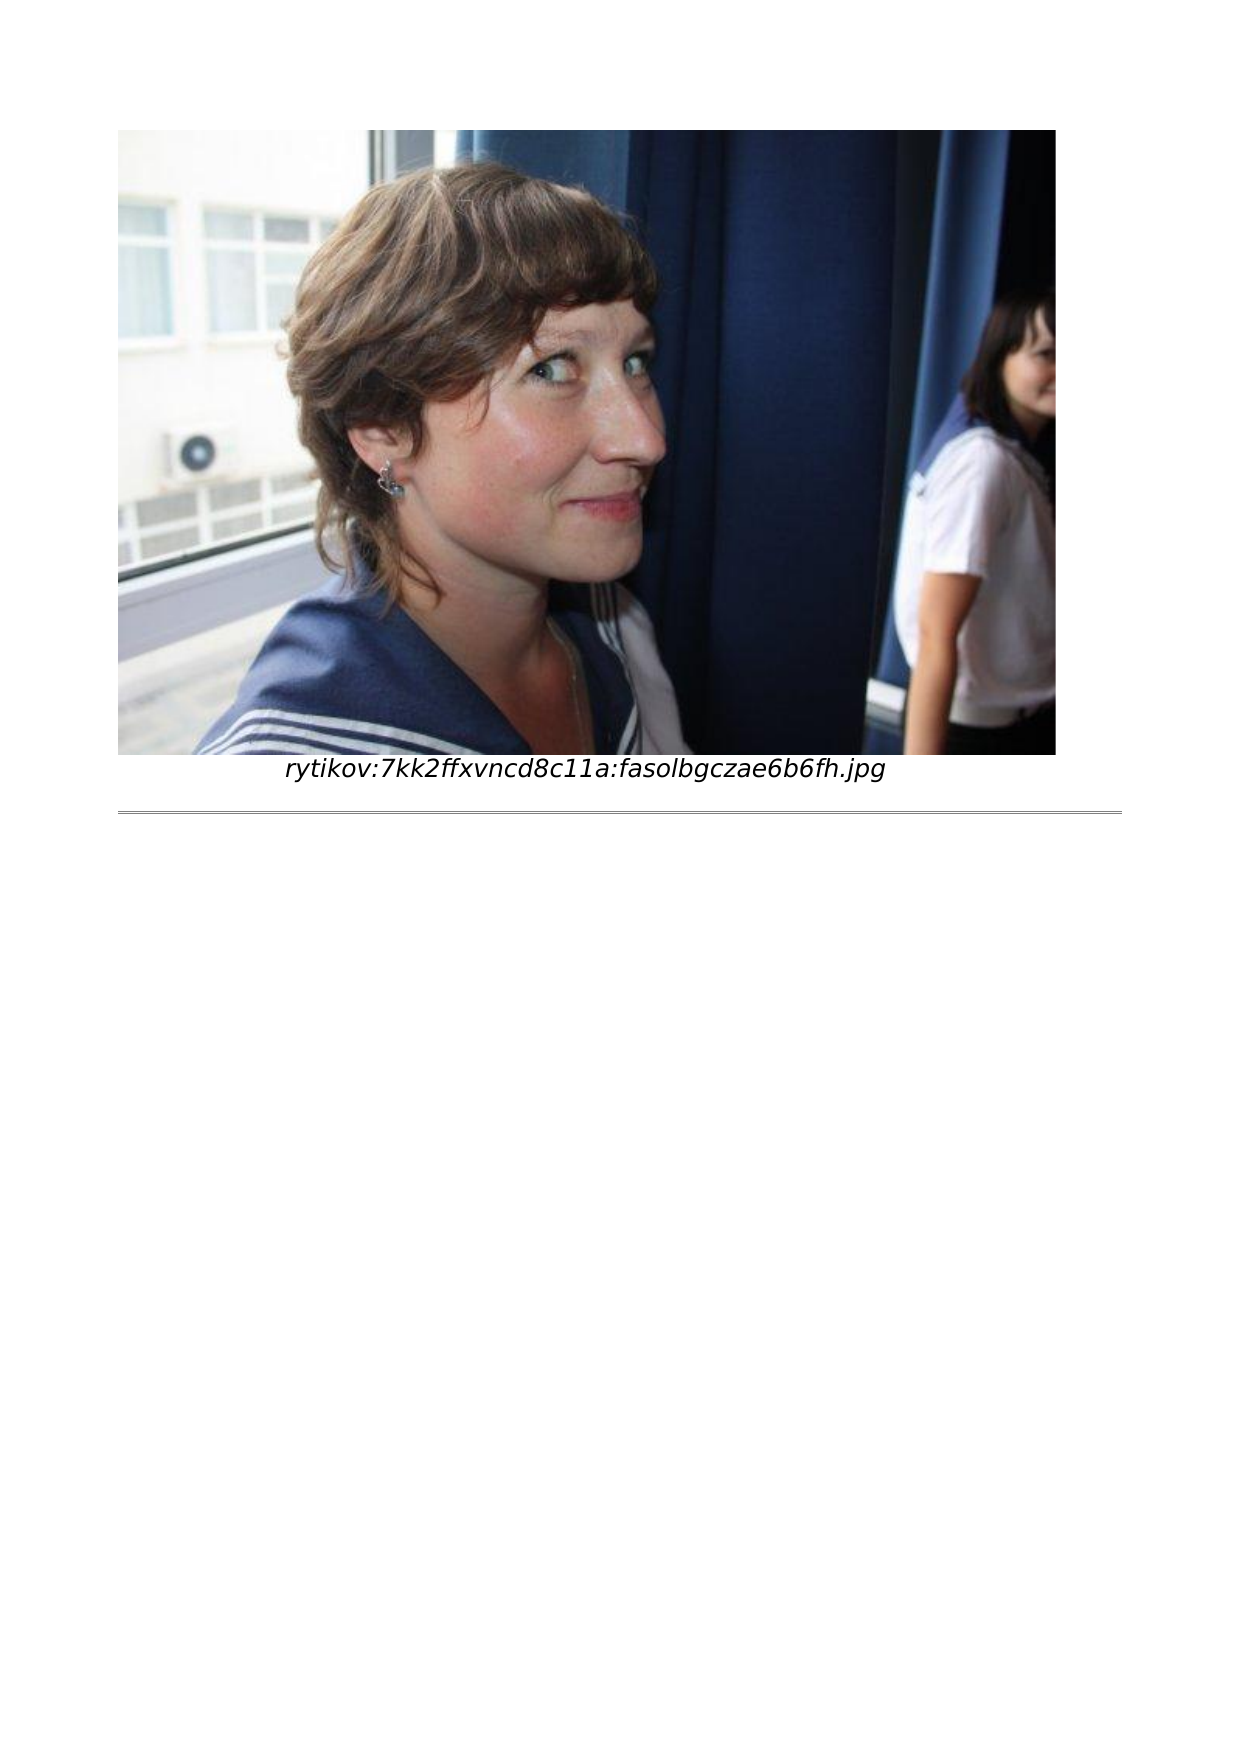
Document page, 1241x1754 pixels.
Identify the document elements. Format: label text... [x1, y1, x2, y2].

text rytikov:7kk2ffxvncd8c11a:fasolbgczae6b6fh.jpg [118, 755, 1056, 784]
picture [118, 130, 1056, 755]
